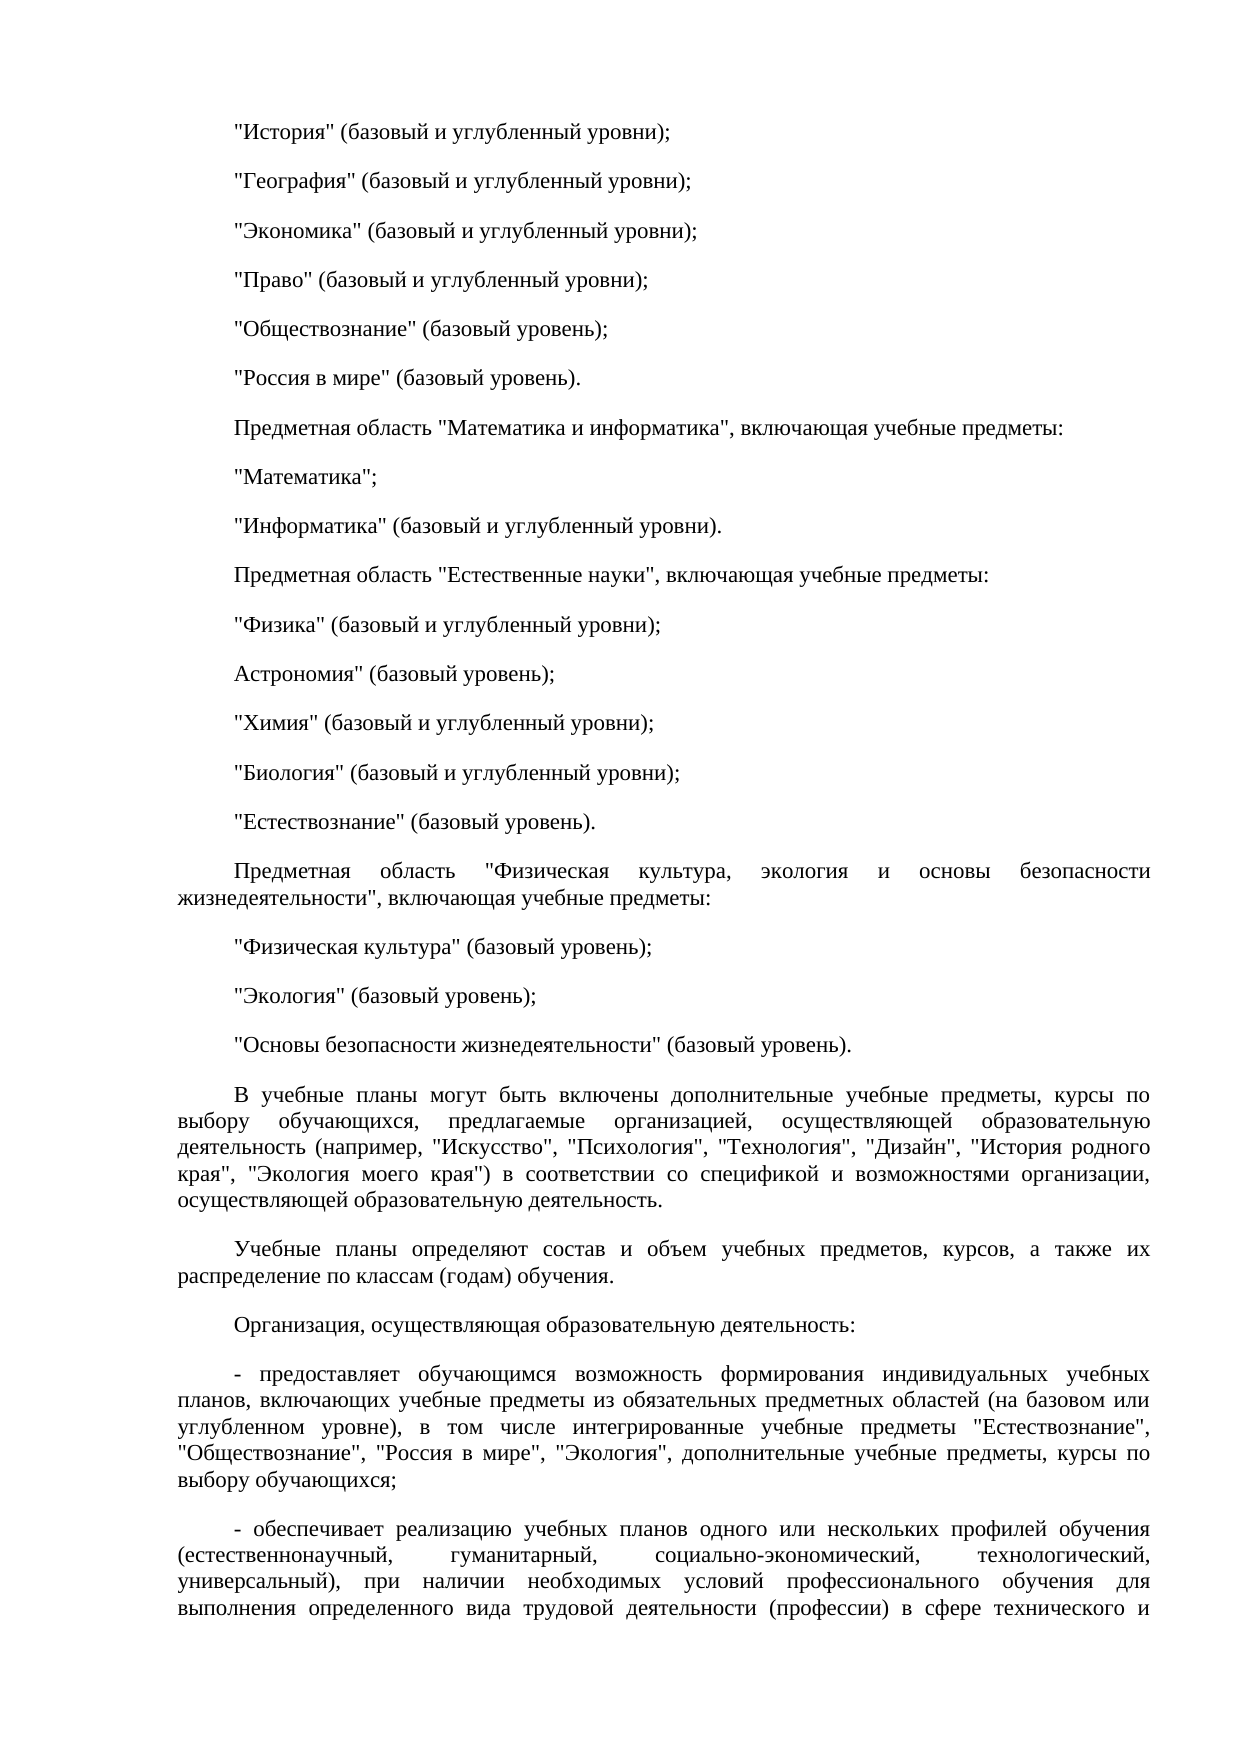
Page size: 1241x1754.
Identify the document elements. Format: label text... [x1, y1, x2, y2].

text Предметная область "Математика и информатика", включающая учебные предметы: [177, 414, 1152, 440]
text "Обществознание" (базовый уровень); [177, 315, 1152, 342]
text "География" (базовый и углубленный уровни); [177, 167, 1152, 194]
text Предметная область "Физическая культура, экология и основы безопасности жизнедеятельности", включающая учебные предметы: [177, 857, 1152, 910]
text "Биология" (базовый и углубленный уровни); [177, 759, 1152, 785]
text "Экономика" (базовый и углубленный уровни); [177, 217, 1152, 243]
text "Физика" (базовый и углубленный уровни); [177, 611, 1152, 637]
text "Право" (базовый и углубленный уровни); [177, 266, 1152, 292]
text "Информатика" (базовый и углубленный уровни). [177, 512, 1152, 539]
text "Естествознание" (базовый уровень). [177, 808, 1152, 834]
text - предоставляет обучающимся возможность формирования индивидуальных учебных планов, включающих учебные предметы из обязательных предметных областей (на базовом или углубленном уровне), в том числе интегрированные учебные предметы "Естествознание", "Обществознание", "Россия в мире", "Экология", дополнительные учебные предметы, курсы по выбору обучающихся; [177, 1360, 1152, 1492]
text "Экология" (базовый уровень); [177, 982, 1152, 1008]
text "История" (базовый и углубленный уровни); [177, 118, 1152, 144]
text В учебные планы могут быть включены дополнительные учебные предметы, курсы по выбору обучающихся, предлагаемые организацией, осуществляющей образовательную деятельность (например, "Искусство", "Психология", "Технология", "Дизайн", "История родного края", "Экология моего края") в соответствии со спецификой и возможностями организации, осуществляющей образовательную деятельность. [177, 1081, 1152, 1212]
text Предметная область "Естественные науки", включающая учебные предметы: [177, 562, 1152, 588]
text "Основы безопасности жизнедеятельности" (базовый уровень). [177, 1031, 1152, 1058]
text "Химия" (базовый и углубленный уровни); [177, 709, 1152, 736]
text "Россия в мире" (базовый уровень). [177, 364, 1152, 391]
text Астрономия" (базовый уровень); [177, 660, 1152, 686]
text "Физическая культура" (базовый уровень); [177, 933, 1152, 959]
text Организация, осуществляющая образовательную деятельность: [177, 1311, 1152, 1337]
text "Математика"; [177, 463, 1152, 489]
text Учебные планы определяют состав и объем учебных предметов, курсов, а также их распределение по классам (годам) обучения. [177, 1235, 1152, 1288]
text - обеспечивает реализацию учебных планов одного или нескольких профилей обучения (естественнонаучный, гуманитарный, социально-экономический, технологический, универсальный), при наличии необходимых условий профессионального обучения для выполнения определенного вида трудовой деятельности (профессии) в сфере технического и [177, 1515, 1152, 1620]
